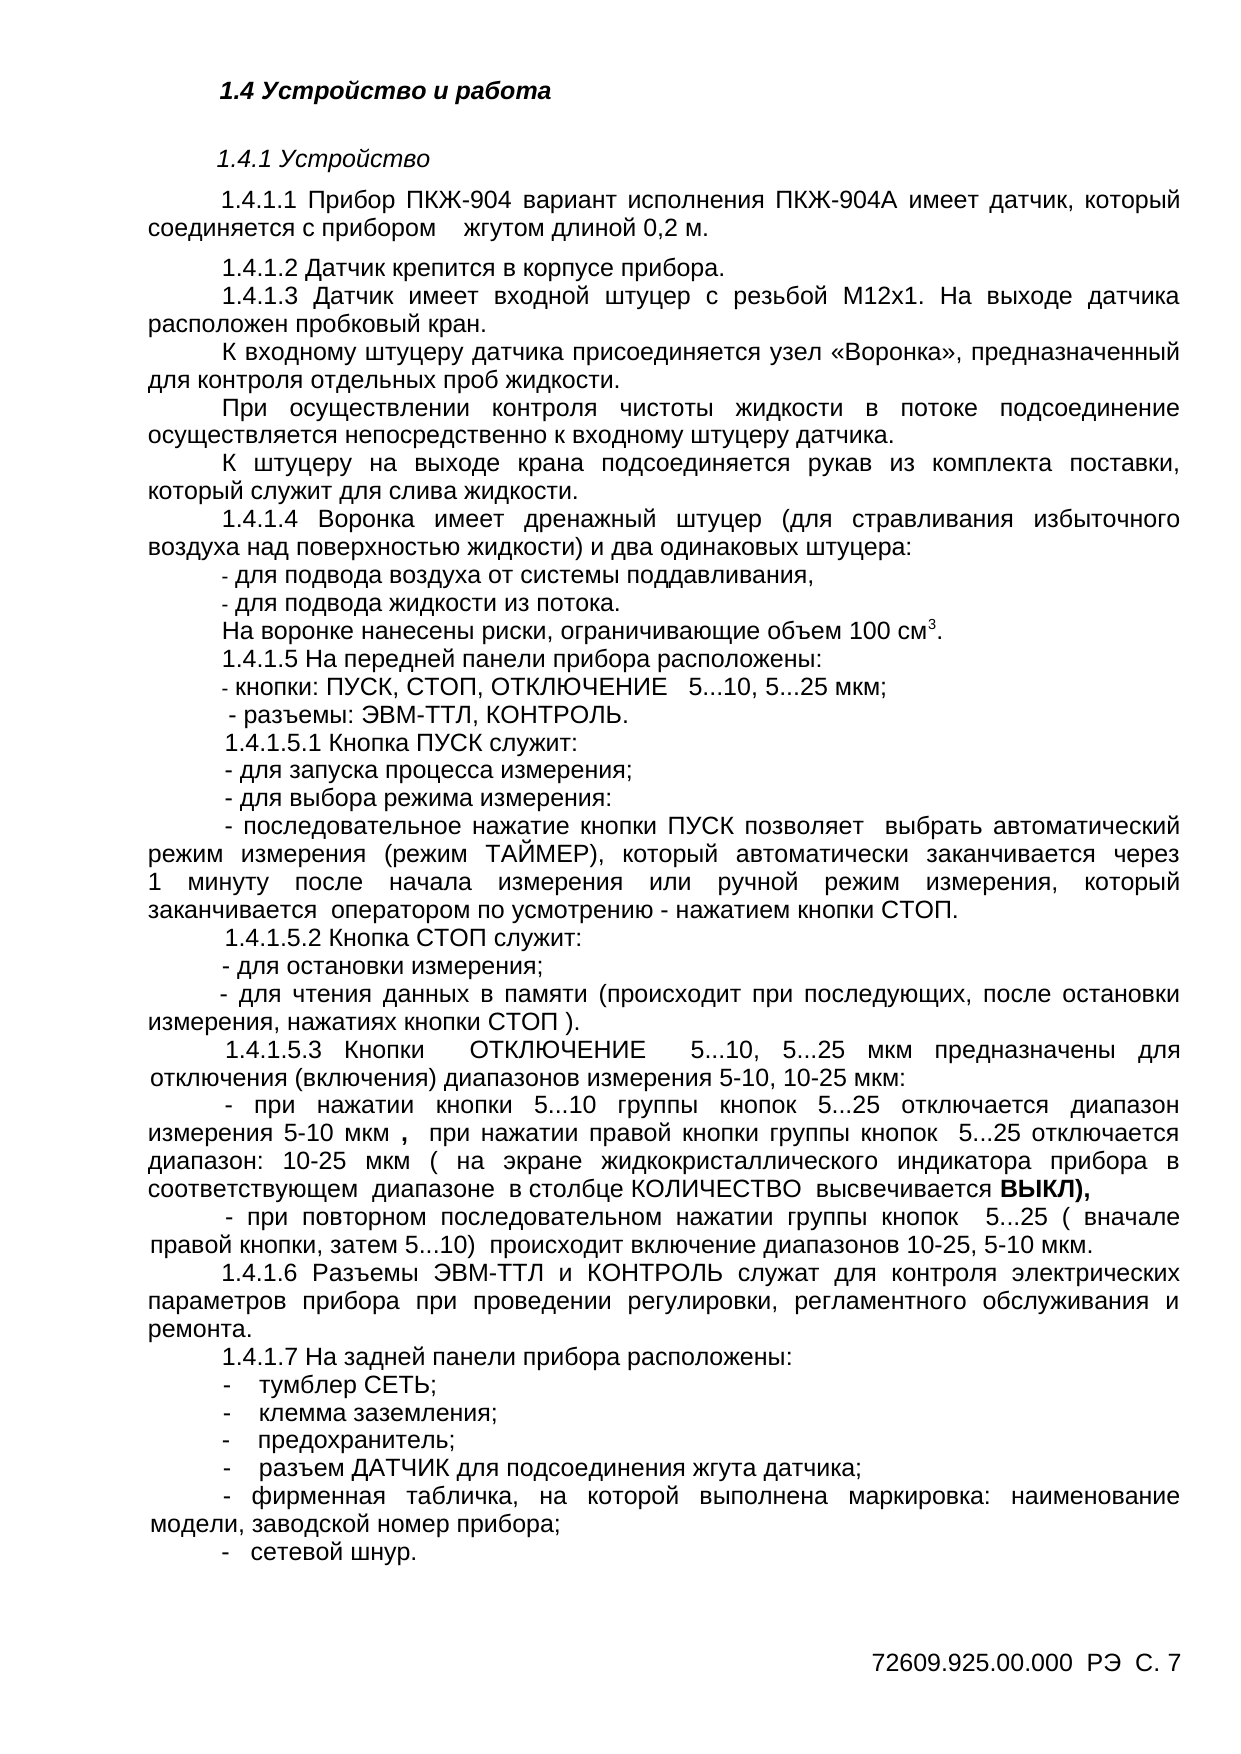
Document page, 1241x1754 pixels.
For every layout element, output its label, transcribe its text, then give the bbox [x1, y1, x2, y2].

text 1.4.1.7 На задней панели прибора расположены: [148, 1343, 1181, 1371]
text К штуцеру на выходе крана подсоединяется рукав из комплекта поставки, который служит для слива жидкости. [148, 449, 1181, 505]
text 1.4.1.5.1 Кнопка ПУСК служит: [110, 728, 1181, 756]
text При осуществлении контроля чистоты жидкости в потоке подсоединение осуществляется непосредственно к входному штуцеру датчика. [148, 393, 1181, 449]
text 1.4.1.5.2 Кнопка СТОП служит: [224, 924, 1181, 952]
text - для чтения данных в памяти (происходит при последующих, после остановки измерения, нажатиях кнопки СТОП ). [148, 980, 1181, 1036]
text 1.4.1.5.3 Кнопки ОТКЛЮЧЕНИЕ 5...10, 5...25 мкм предназначены для отключения (включения) диапазонов измерения 5-10, 10-25 мкм: [150, 1036, 1181, 1091]
text 1.4.1.5 На передней панели прибора расположены: [148, 645, 1181, 673]
text - последовательное нажатие кнопки ПУСК позволяет выбрать автоматический режим измерения (режим ТАЙМЕР), который автоматически заканчивается через 1 минуту после начала измерения или ручной режим измерения, который заканчивается оператором по усмотрению - нажатием кнопки СТОП. [110, 812, 1181, 924]
text - для выбора режима измерения: [110, 784, 1181, 812]
list для подвода воздуха от системы поддавливания, [222, 561, 1181, 589]
text - фирменная табличка, на которой выполнена маркировка: наименование модели, заводской номер прибора; [150, 1482, 1181, 1538]
list для подвода жидкости из потока. [222, 589, 1181, 617]
text 1.4 Устройство и работа [148, 77, 1181, 105]
text - предохранитель; [148, 1426, 1181, 1454]
text 1.4.1.3 Датчик имеет входной штуцер с резьбой М12х1. На выходе датчика расположен пробковый кран. [148, 282, 1181, 338]
text 1.4.1 Устройство [148, 145, 1181, 173]
text - клемма заземления; [148, 1398, 1181, 1426]
text 1.4.1.2 Датчик крепится в корпусе прибора. [148, 254, 1181, 282]
text - при повторном последовательном нажатии группы кнопок 5...25 ( вначале правой кнопки, затем 5...10) происходит включение диапазонов 10-25, 5-10 мкм. [150, 1203, 1181, 1259]
text - тумблер СЕТЬ; [148, 1371, 1181, 1398]
text - при нажатии кнопки 5...10 группы кнопок 5...25 отключается диапазон измерения 5-10 мкм , при нажатии правой кнопки группы кнопок 5...25 отключается диапазон: 10-25 мкм ( на экране жидкокристаллического индикатора прибора в соответствующем диапазоне в столбце КОЛИЧЕСТВО высвечивается ВЫКЛ), [148, 1091, 1181, 1203]
text К входному штуцеру датчика присоединяется узел «Воронка», предназначенный для контроля отдельных проб жидкости. [148, 338, 1181, 393]
text - сетевой шнур. [148, 1538, 1181, 1566]
text 1.4.1.6 Разъемы ЭВМ-ТТЛ и КОНТРОЛЬ служат для контроля электрических параметров прибора при проведении регулировки, регламентного обслуживания и ремонта. [148, 1259, 1181, 1343]
text 1.4.1.1 Прибор ПКЖ-904 вариант исполнения ПКЖ-904А имеет датчик, который соединяется с прибором жгутом длиной 0,2 м. [148, 186, 1181, 241]
text - разъем ДАТЧИК для подсоединения жгута датчика; [223, 1454, 1181, 1482]
text - для запуска процесса измерения; [110, 756, 1181, 784]
text - для остановки измерения; [222, 952, 1181, 980]
text 1.4.1.4 Воронка имеет дренажный штуцер (для стравливания избыточного воздуха над поверхностью жидкости) и два одинаковых штуцера: [148, 505, 1181, 561]
text На воронке нанесены риски, ограничивающие объем 100 см3. [148, 617, 1181, 645]
list кнопки: ПУСК, СТОП, ОТКЛЮЧЕНИЕ 5...10, 5...25 мкм; [222, 673, 1181, 701]
text - разъемы: ЭВМ-ТТЛ, КОНТРОЛЬ. [221, 701, 1181, 728]
